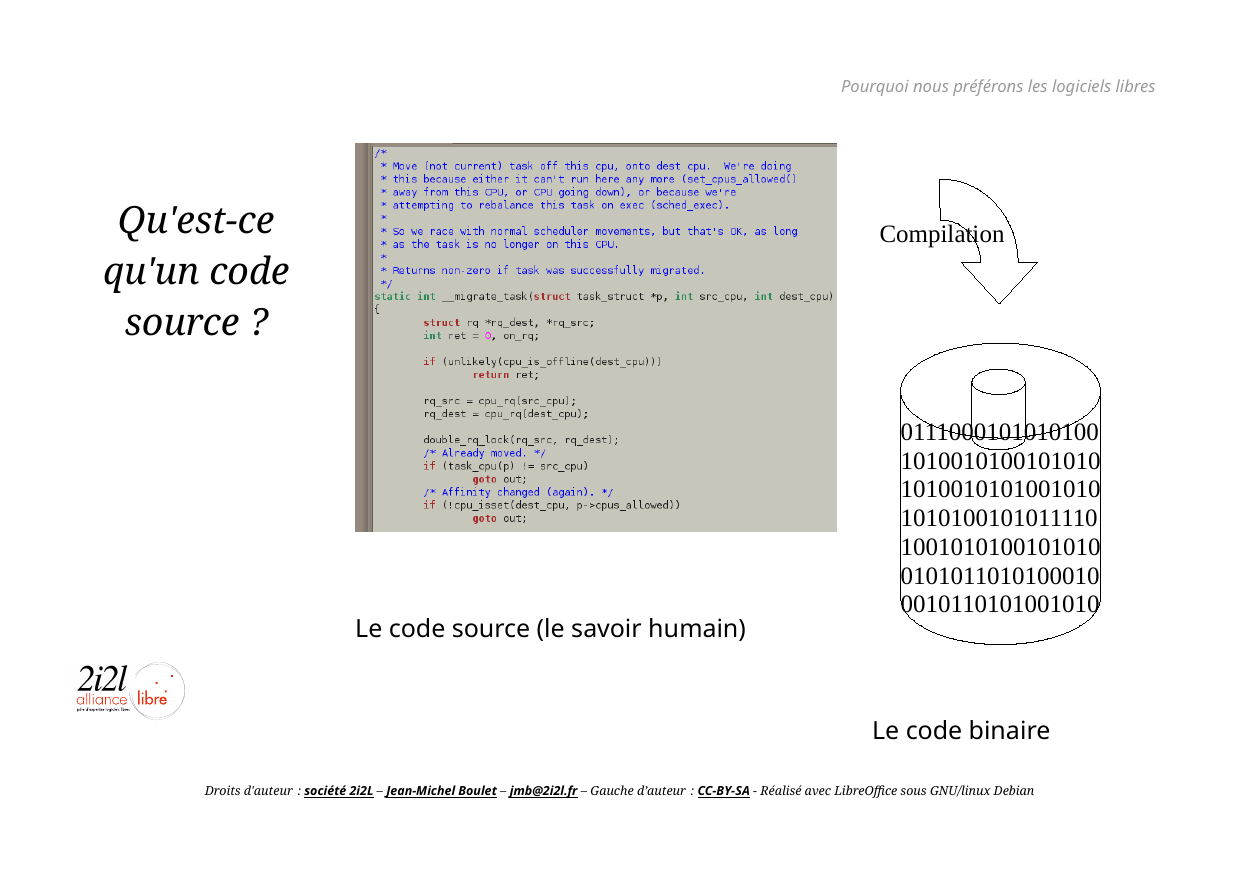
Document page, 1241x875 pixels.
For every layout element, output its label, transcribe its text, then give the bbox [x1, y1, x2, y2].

picture [69, 663, 136, 693]
text Le code source (le savoir humain) [355, 611, 1158, 645]
text Le code binaire [355, 713, 1158, 747]
picture [355, 143, 837, 532]
subtitle Qu'est-ce qu'un code source ? [83, 193, 314, 346]
